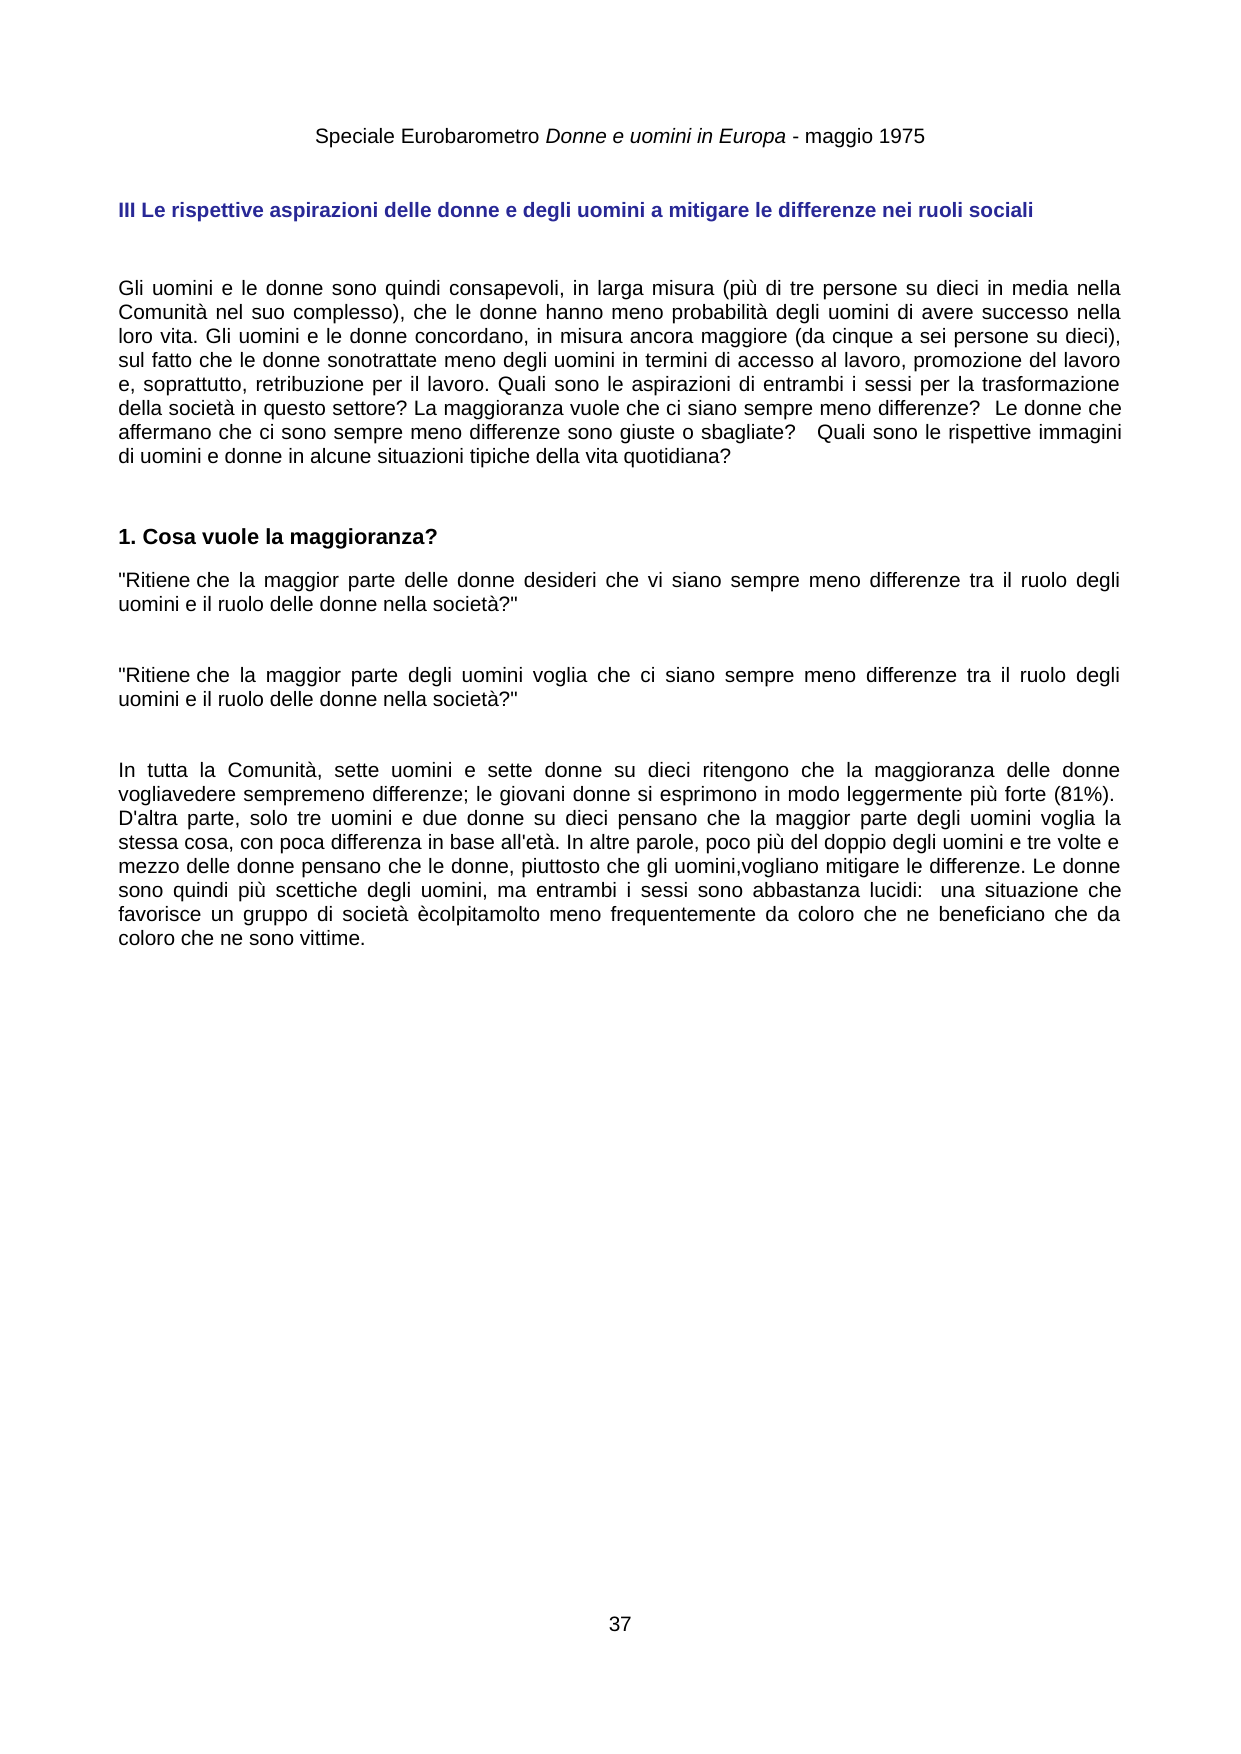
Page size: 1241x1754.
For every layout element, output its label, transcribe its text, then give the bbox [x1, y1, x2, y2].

text Gli uomini e le donne sono quindi consapevoli, in larga misura (più di tre persone su dieci in media nella Comunità nel suo complesso), che le donne hanno meno probabilità degli uomini di avere successo nella loro vita. Gli uomini e le donne concordano, in misura ancora maggiore (da cinque a sei persone su dieci), sul fatto che le donne sonotrattate meno degli uomini in termini di accesso al lavoro, promozione del lavoro e, soprattutto, retribuzione per il lavoro. Quali sono le aspirazioni di entrambi i sessi per la trasformazione della società in questo settore? La maggioranza vuole che ci siano sempre meno differenze? Le donne che affermano che ci sono sempre meno differenze sono giuste o sbagliate? Quali sono le rispettive immagini di uomini e donne in alcune situazioni tipiche della vita quotidiana? [118, 276, 1122, 468]
text "Ritiene che la maggior parte delle donne desideri che vi siano sempre meno differenze tra il ruolo degli uomini e il ruolo delle donne nella società?" [118, 567, 1122, 615]
text "Ritiene che la maggior parte degli uomini voglia che ci siano sempre meno differenze tra il ruolo degli uomini e il ruolo delle donne nella società?" [118, 663, 1122, 711]
subtitle 1. Cosa vuole la maggioranza? [118, 524, 1122, 549]
text In tutta la Comunità, sette uomini e sette donne su dieci ritengono che la maggioranza delle donne vogliavedere sempremeno differenze; le giovani donne si esprimono in modo leggermente più forte (81%). D'altra parte, solo tre uomini e due donne su dieci pensano che la maggior parte degli uomini voglia la stessa cosa, con poca differenza in base all'età. In altre parole, poco più del doppio degli uomini e tre volte e mezzo delle donne pensano che le donne, piuttosto che gli uomini,vogliano mitigare le differenze. Le donne sono quindi più scettiche degli uomini, ma entrambi i sessi sono abbastanza lucidi: una situazione che favorisce un gruppo di società ècolpitamolto meno frequentemente da coloro che ne beneficiano che da coloro che ne sono vittime. [118, 758, 1122, 949]
subtitle III Le rispettive aspirazioni delle donne e degli uomini a mitigare le differenze nei ruoli sociali [118, 198, 1122, 222]
